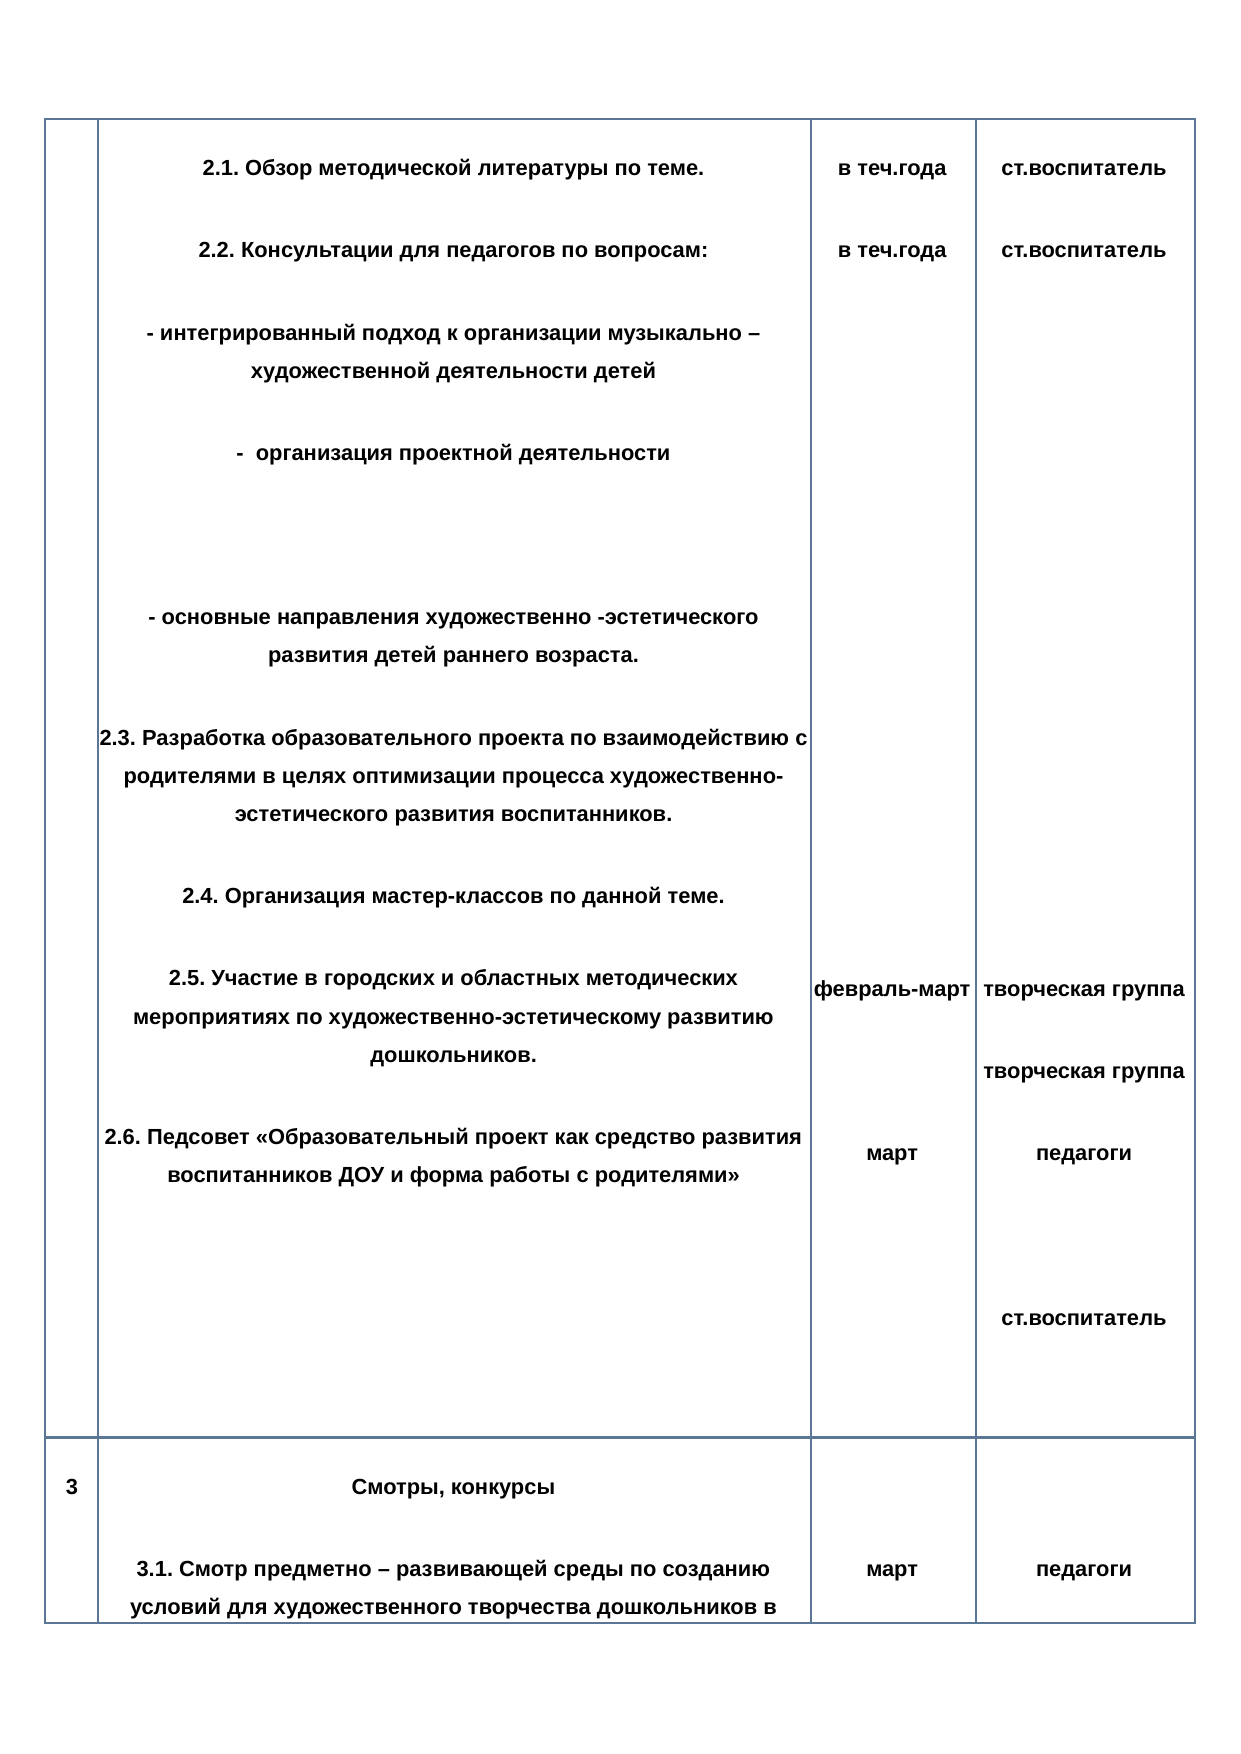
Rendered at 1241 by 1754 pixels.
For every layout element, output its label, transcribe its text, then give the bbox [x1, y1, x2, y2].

table_cell 2.1. Обзор методической литературы по теме. 2.2. Консультации для педагогов по вопросам: - интегрированный подход к организации музыкально – художественной деятельности детей - организация проектной деятельности - основные направления художественно -эстетического развития детей раннего возраста. 2.3. Разработка образовательного проекта по взаимодействию с родителями в целях оптимизации процесса художественно-эстетического развития воспитанников. 2.4. Организация мастер-классов по данной теме. 2.5. Участие в городских и областных методических мероприятиях по художественно-эстетическому развитию дошкольников. 2.6. Педсовет «Образовательный проект как средство развития воспитанников ДОУ и форма работы с родителями» [99, 120, 810, 1436]
table_cell Смотры, конкурсы 3.1. Смотр предметно – развивающей среды по созданию условий для художественного творчества дошкольников в [99, 1439, 810, 1622]
table_cell 3 [46, 1439, 97, 1622]
table_cell ст.воспитатель ст.воспитатель творческая группа творческая группа педагоги ст.воспитатель [977, 120, 1194, 1436]
table_cell в теч.года в теч.года февраль-март март [812, 120, 975, 1436]
table_cell [46, 120, 97, 1436]
table_cell педагоги [977, 1439, 1194, 1622]
table_cell март [812, 1439, 975, 1622]
